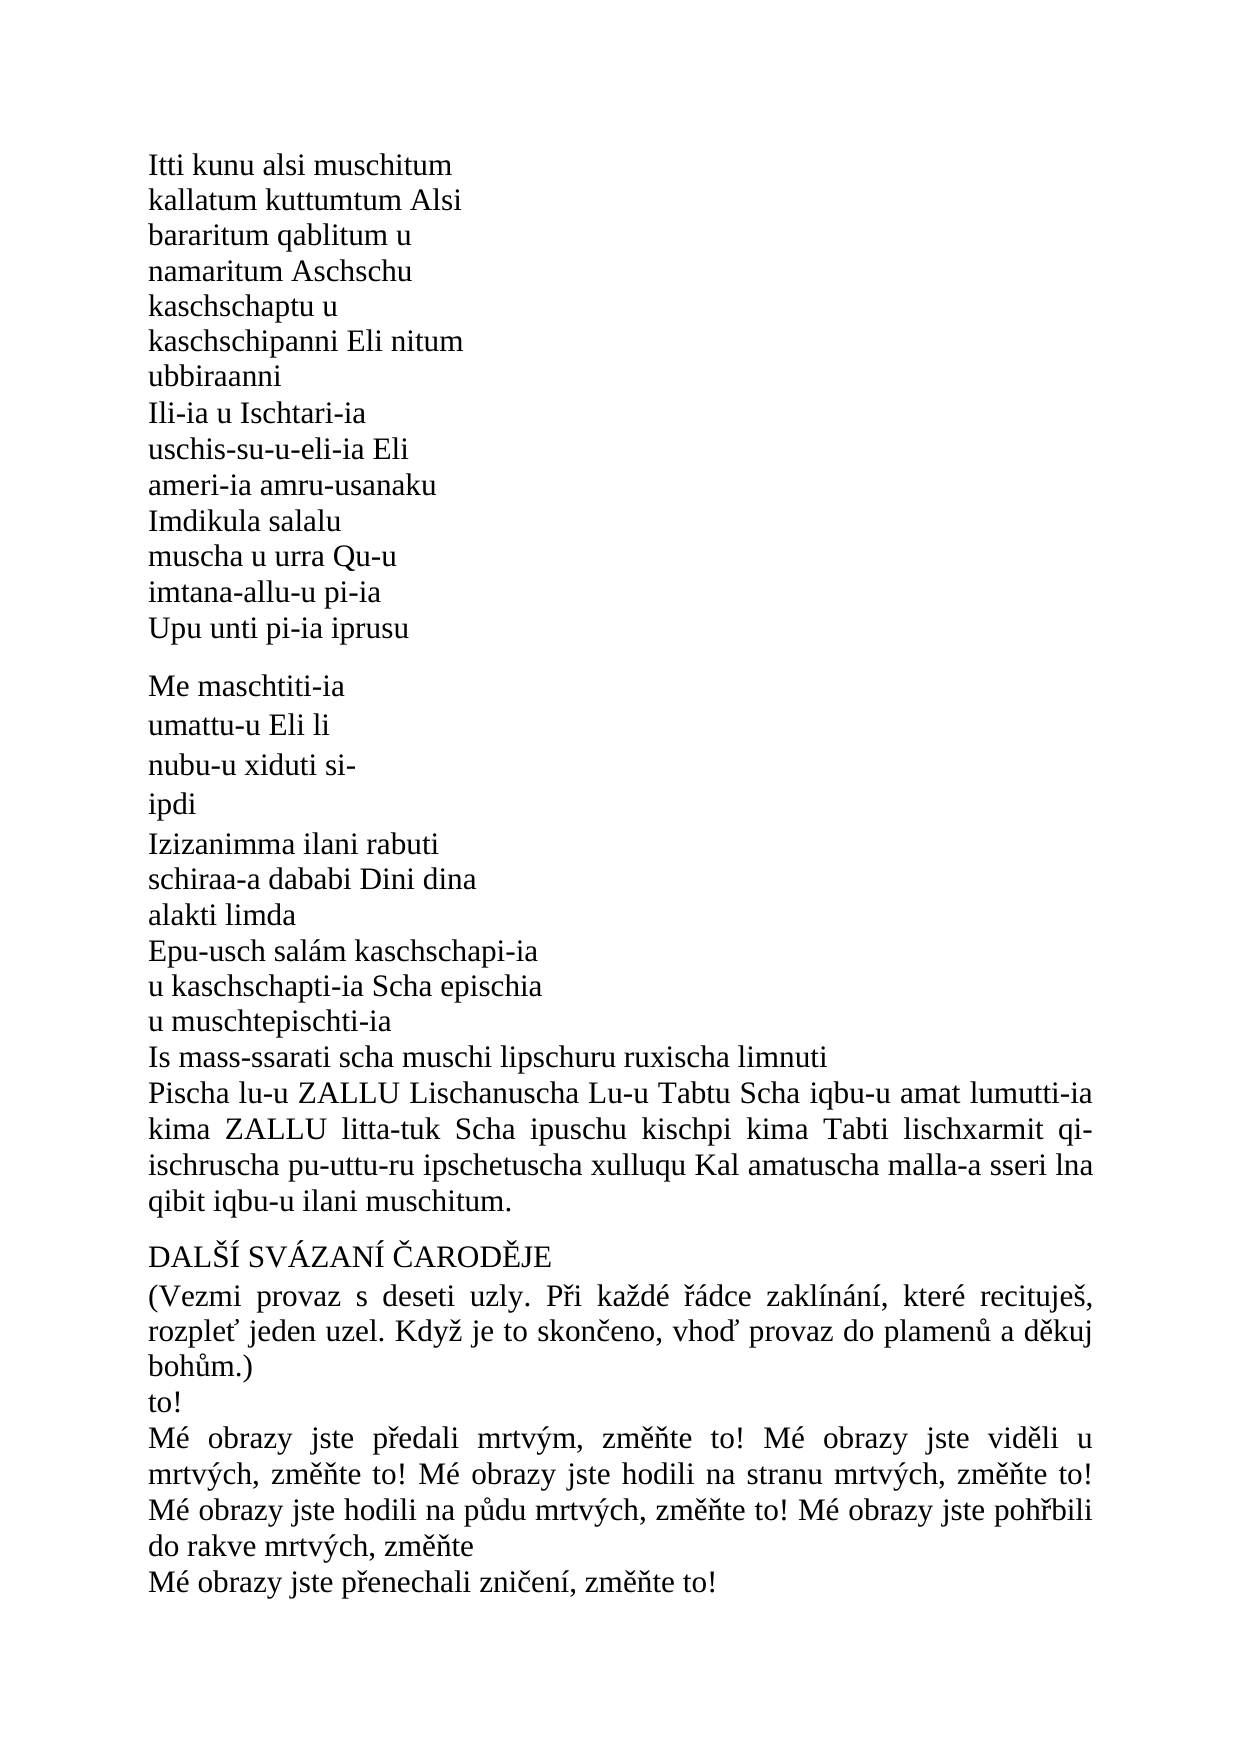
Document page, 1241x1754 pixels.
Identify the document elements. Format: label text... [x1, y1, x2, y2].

text Is mass-ssarati scha muschi lipschuru ruxischa limnuti [148, 1039, 1094, 1074]
text Ili-ia u Ischtari-ia uschis-su-u-eli-ia Eli ameri-ia amru-usanaku Imdikula salalu muscha u urra Qu-u imtana-allu-u pi-ia [148, 394, 444, 609]
text Epu-usch salám kaschschapi-ia u kaschschapti-ia Scha epischia u muschtepischti-ia [148, 932, 559, 1038]
text Me maschtiti-ia umattu-u Eli li nubu-u xiduti si-ipdi [148, 667, 365, 822]
text Mé obrazy jste přenechali zničení, změňte to! [148, 1563, 1094, 1599]
text Mé obrazy jste předali mrtvým, změňte to! Mé obrazy jste viděli u mrtvých, změňte to! Mé obrazy jste hodili na stranu mrtvých, změňte to! Mé obrazy jste hodili na půdu mrtvých, změňte to! Mé obrazy jste pohřbili do rakve mrtvých, změňte [148, 1420, 1094, 1563]
text (Vezmi provaz s deseti uzly. Při každé řádce zaklínání, které recituješ, rozpleť jeden uzel. Když je to skončeno, vhoď provaz do plamenů a děkuj bohům.) [148, 1277, 1094, 1383]
text to! [148, 1384, 1094, 1420]
text DALŠÍ SVÁZANÍ ČARODĚJE [148, 1239, 1094, 1275]
text Pischa lu-u ZALLU Lischanuscha Lu-u Tabtu Scha iqbu-u amat lumutti-ia kima ZALLU litta-tuk Scha ipuschu kischpi kima Tabti lischxarmit qi-ischruscha pu-uttu-ru ipschetuscha xulluqu Kal amatuscha malla-a sseri lna qibit iqbu-u ilani muschitum. [148, 1074, 1094, 1218]
text Upu unti pi-ia iprusu [148, 609, 1094, 646]
text Itti kunu alsi muschitum kallatum kuttumtum Alsi bararitum qablitum u namaritum Aschschu kaschschaptu u kaschschipanni Eli nitum ubbiraanni [148, 146, 526, 394]
text Izizanimma ilani rabuti schiraa-a dababi Dini dina alakti limda [148, 825, 484, 932]
